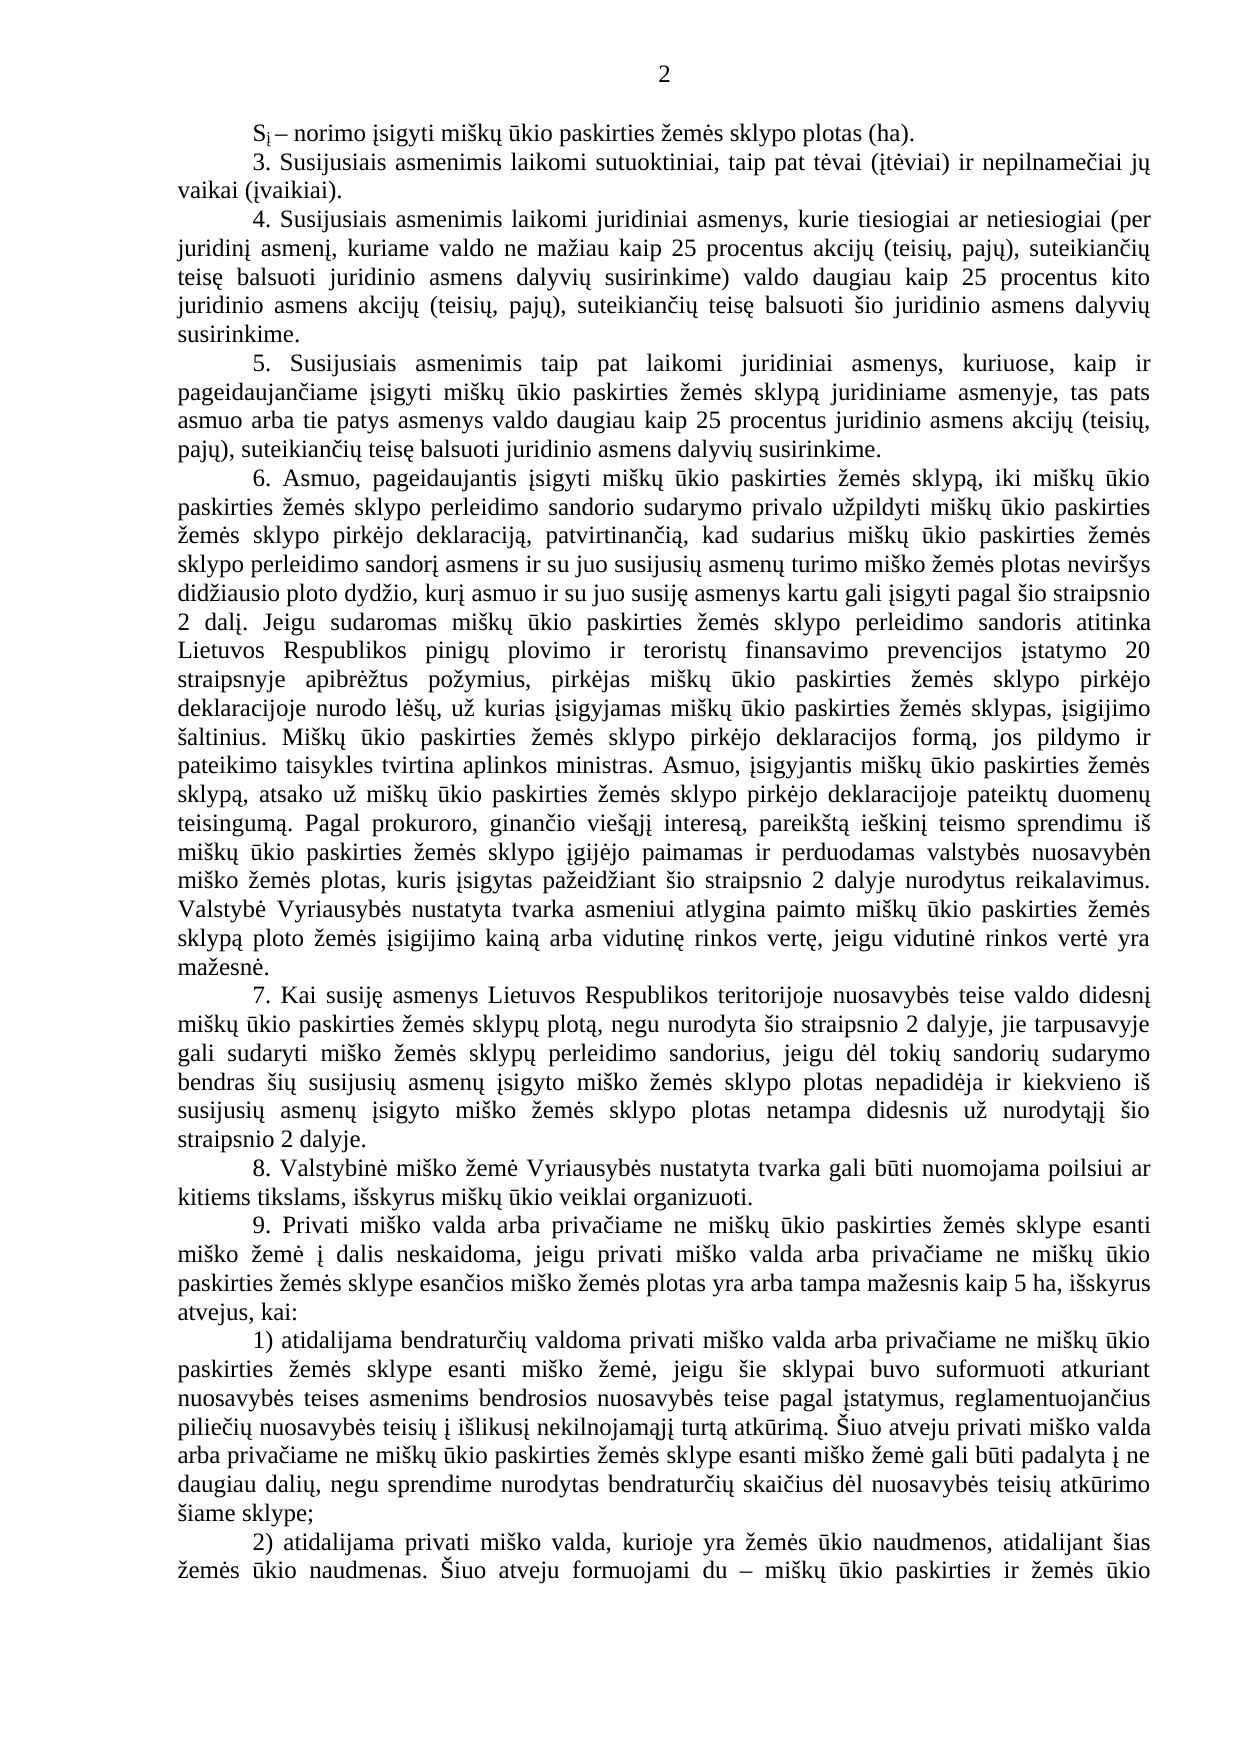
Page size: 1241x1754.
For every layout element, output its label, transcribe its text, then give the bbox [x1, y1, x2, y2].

text Sį – norimo įsigyti miškų ūkio paskirties žemės sklypo plotas (ha). [177, 118, 1152, 147]
text 5. Susijusiais asmenimis taip pat laikomi juridiniai asmenys, kuriuose, kaip ir pageidaujančiame įsigyti miškų ūkio paskirties žemės sklypą juridiniame asmenyje, tas pats asmuo arba tie patys asmenys valdo daugiau kaip 25 procentus juridinio asmens akcijų (teisių, pajų), suteikiančių teisę balsuoti juridinio asmens dalyvių susirinkime. [177, 348, 1152, 463]
text 3. Susijusiais asmenimis laikomi sutuoktiniai, taip pat tėvai (įtėviai) ir nepilnamečiai jų vaikai (įvaikiai). [177, 147, 1152, 204]
text 9. Privati miško valda arba privačiame ne miškų ūkio paskirties žemės sklype esanti miško žemė į dalis neskaidoma, jeigu privati miško valda arba privačiame ne miškų ūkio paskirties žemės sklype esančios miško žemės plotas yra arba tampa mažesnis kaip 5 ha, išskyrus atvejus, kai: [177, 1211, 1152, 1326]
text 6. Asmuo, pageidaujantis įsigyti miškų ūkio paskirties žemės sklypą, iki miškų ūkio paskirties žemės sklypo perleidimo sandorio sudarymo privalo užpildyti miškų ūkio paskirties žemės sklypo pirkėjo deklaraciją, patvirtinančią, kad sudarius miškų ūkio paskirties žemės sklypo perleidimo sandorį asmens ir su juo susijusių asmenų turimo miško žemės plotas neviršys didžiausio ploto dydžio, kurį asmuo ir su juo susiję asmenys kartu gali įsigyti pagal šio straipsnio 2 dalį. Jeigu sudaromas miškų ūkio paskirties žemės sklypo perleidimo sandoris atitinka Lietuvos Respublikos pinigų plovimo ir teroristų finansavimo prevencijos įstatymo 20 straipsnyje apibrėžtus požymius, pirkėjas miškų ūkio paskirties žemės sklypo pirkėjo deklaracijoje nurodo lėšų, už kurias įsigyjamas miškų ūkio paskirties žemės sklypas, įsigijimo šaltinius. Miškų ūkio paskirties žemės sklypo pirkėjo deklaracijos formą, jos pildymo ir pateikimo taisykles tvirtina aplinkos ministras. Asmuo, įsigyjantis miškų ūkio paskirties žemės sklypą, atsako už miškų ūkio paskirties žemės sklypo pirkėjo deklaracijoje pateiktų duomenų teisingumą. Pagal prokuroro, ginančio viešąjį interesą, pareikštą ieškinį teismo sprendimu iš miškų ūkio paskirties žemės sklypo įgijėjo paimamas ir perduodamas valstybės nuosavybėn miško žemės plotas, kuris įsigytas pažeidžiant šio straipsnio 2 dalyje nurodytus reikalavimus. Valstybė Vyriausybės nustatyta tvarka asmeniui atlygina paimto miškų ūkio paskirties žemės sklypą ploto žemės įsigijimo kainą arba vidutinę rinkos vertę, jeigu vidutinė rinkos vertė yra mažesnė. [177, 463, 1152, 981]
text 4. Susijusiais asmenimis laikomi juridiniai asmenys, kurie tiesiogiai ar netiesiogiai (per juridinį asmenį, kuriame valdo ne mažiau kaip 25 procentus akcijų (teisių, pajų), suteikiančių teisę balsuoti juridinio asmens dalyvių susirinkime) valdo daugiau kaip 25 procentus kito juridinio asmens akcijų (teisių, pajų), suteikiančių teisę balsuoti šio juridinio asmens dalyvių susirinkime. [177, 204, 1152, 348]
text 2) atidalijama privati miško valda, kurioje yra žemės ūkio naudmenos, atidalijant šias žemės ūkio naudmenas. Šiuo atveju formuojami du – miškų ūkio paskirties ir žemės ūkio [177, 1527, 1152, 1584]
text 7. Kai susiję asmenys Lietuvos Respublikos teritorijoje nuosavybės teise valdo didesnį miškų ūkio paskirties žemės sklypų plotą, negu nurodyta šio straipsnio 2 dalyje, jie tarpusavyje gali sudaryti miško žemės sklypų perleidimo sandorius, jeigu dėl tokių sandorių sudarymo bendras šių susijusių asmenų įsigyto miško žemės sklypo plotas nepadidėja ir kiekvieno iš susijusių asmenų įsigyto miško žemės sklypo plotas netampa didesnis už nurodytąjį šio straipsnio 2 dalyje. [177, 981, 1152, 1153]
text 8. Valstybinė miško žemė Vyriausybės nustatyta tvarka gali būti nuomojama poilsiui ar kitiems tikslams, išskyrus miškų ūkio veiklai organizuoti. [177, 1153, 1152, 1211]
text 1) atidalijama bendraturčių valdoma privati miško valda arba privačiame ne miškų ūkio paskirties žemės sklype esanti miško žemė, jeigu šie sklypai buvo suformuoti atkuriant nuosavybės teises asmenims bendrosios nuosavybės teise pagal įstatymus, reglamentuojančius piliečių nuosavybės teisių į išlikusį nekilnojamąjį turtą atkūrimą. Šiuo atveju privati miško valda arba privačiame ne miškų ūkio paskirties žemės sklype esanti miško žemė gali būti padalyta į ne daugiau dalių, negu sprendime nurodytas bendraturčių skaičius dėl nuosavybės teisių atkūrimo šiame sklype; [177, 1326, 1152, 1527]
